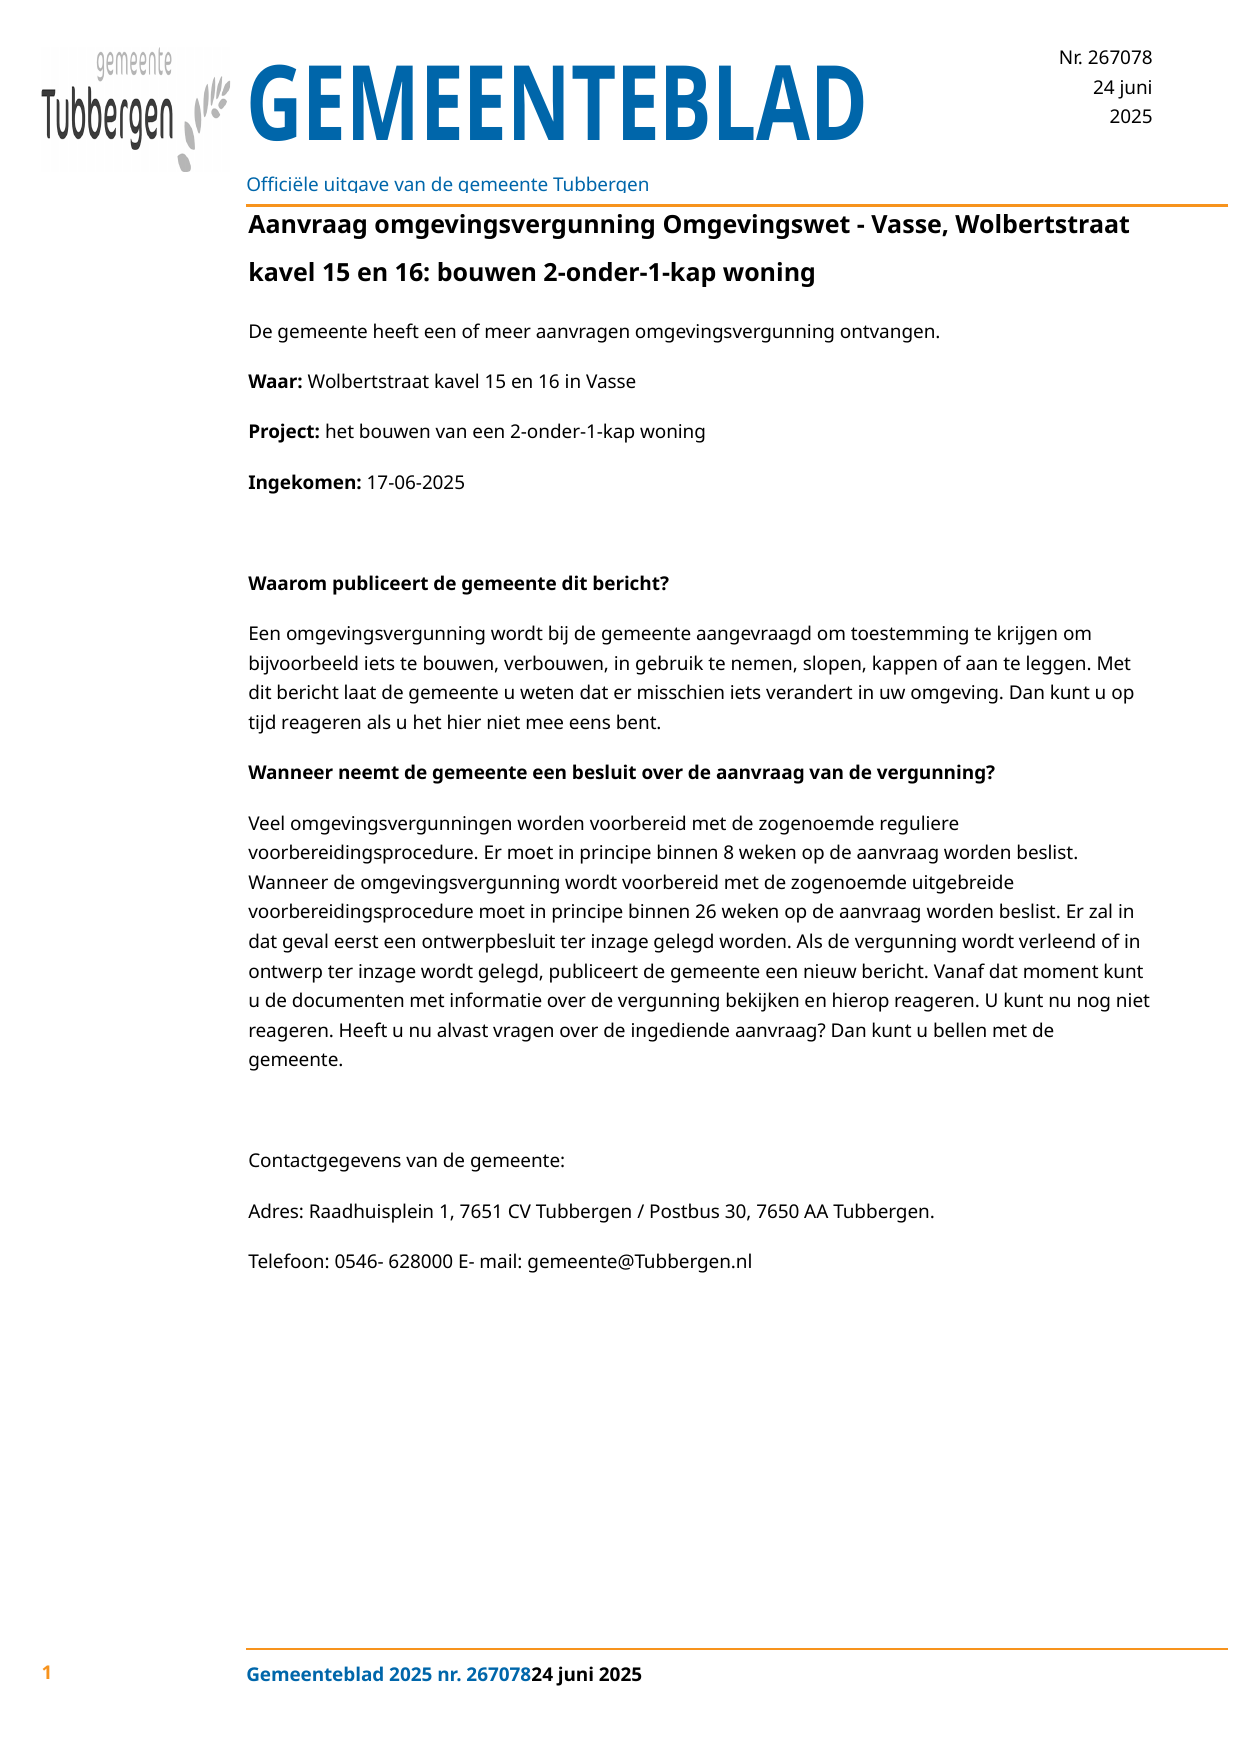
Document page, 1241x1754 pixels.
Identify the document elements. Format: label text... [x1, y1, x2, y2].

picture [41, 47, 231, 172]
text De gemeente heeft een of meer aanvragen omgevingsvergunning ontvangen. [248, 318, 1152, 344]
text Telefoon: 0546- 628000 E- mail: gemeente@Tubbergen.nl [248, 1248, 1152, 1274]
text Ingekomen: 17-06-2025 [248, 469, 1152, 495]
text Waarom publiceert de gemeente dit bericht? [248, 570, 1152, 596]
text Een omgevingsvergunning wordt bij de gemeente aangevraagd om toestemming te krijgen om bijvoorbeeld iets te bouwen, verbouwen, in gebruik te nemen, slopen, kappen of aan te leggen. Met dit bericht laat de gemeente u weten dat er misschien iets verandert in uw omgeving. Dan kunt u op tijd reageren als u het hier niet mee eens bent. [248, 620, 1152, 735]
text Waar: Wolbertstraat kavel 15 en 16 in Vasse [248, 368, 1152, 394]
text Contactgegevens van de gemeente: [248, 1147, 1152, 1173]
text Aanvraag omgevingsvergunning Omgevingswet - Vasse, Wolbertstraat kavel 15 en 16: bouwen 2-onder-1-kap woning [248, 207, 1152, 288]
text Project: het bouwen van een 2-onder-1-kap woning [248, 419, 1152, 444]
text Veel omgevingsvergunningen worden voorbereid met de zogenoemde reguliere voorbereidingsprocedure. Er moet in principe binnen 8 weken op de aanvraag worden beslist. Wanneer de omgevingsvergunning wordt voorbereid met de zogenoemde uitgebreide voorbereidingsprocedure moet in principe binnen 26 weken op de aanvraag worden beslist. Er zal in dat geval eerst een ontwerpbesluit ter inzage gelegd worden. Als de vergunning wordt verleend of in ontwerp ter inzage wordt gelegd, publiceert de gemeente een nieuw bericht. Vanaf dat moment kunt u de documenten met informatie over de vergunning bekijken en hierop reageren. U kunt nu nog niet reageren. Heeft u nu alvast vragen over de ingediende aanvraag? Dan kunt u bellen met de gemeente. [248, 810, 1152, 1072]
text Wanneer neemt de gemeente een besluit over de aanvraag van de vergunning? [248, 759, 1152, 785]
text Adres: Raadhuisplein 1, 7651 CV Tubbergen / Postbus 30, 7650 AA Tubbergen. [248, 1198, 1152, 1224]
